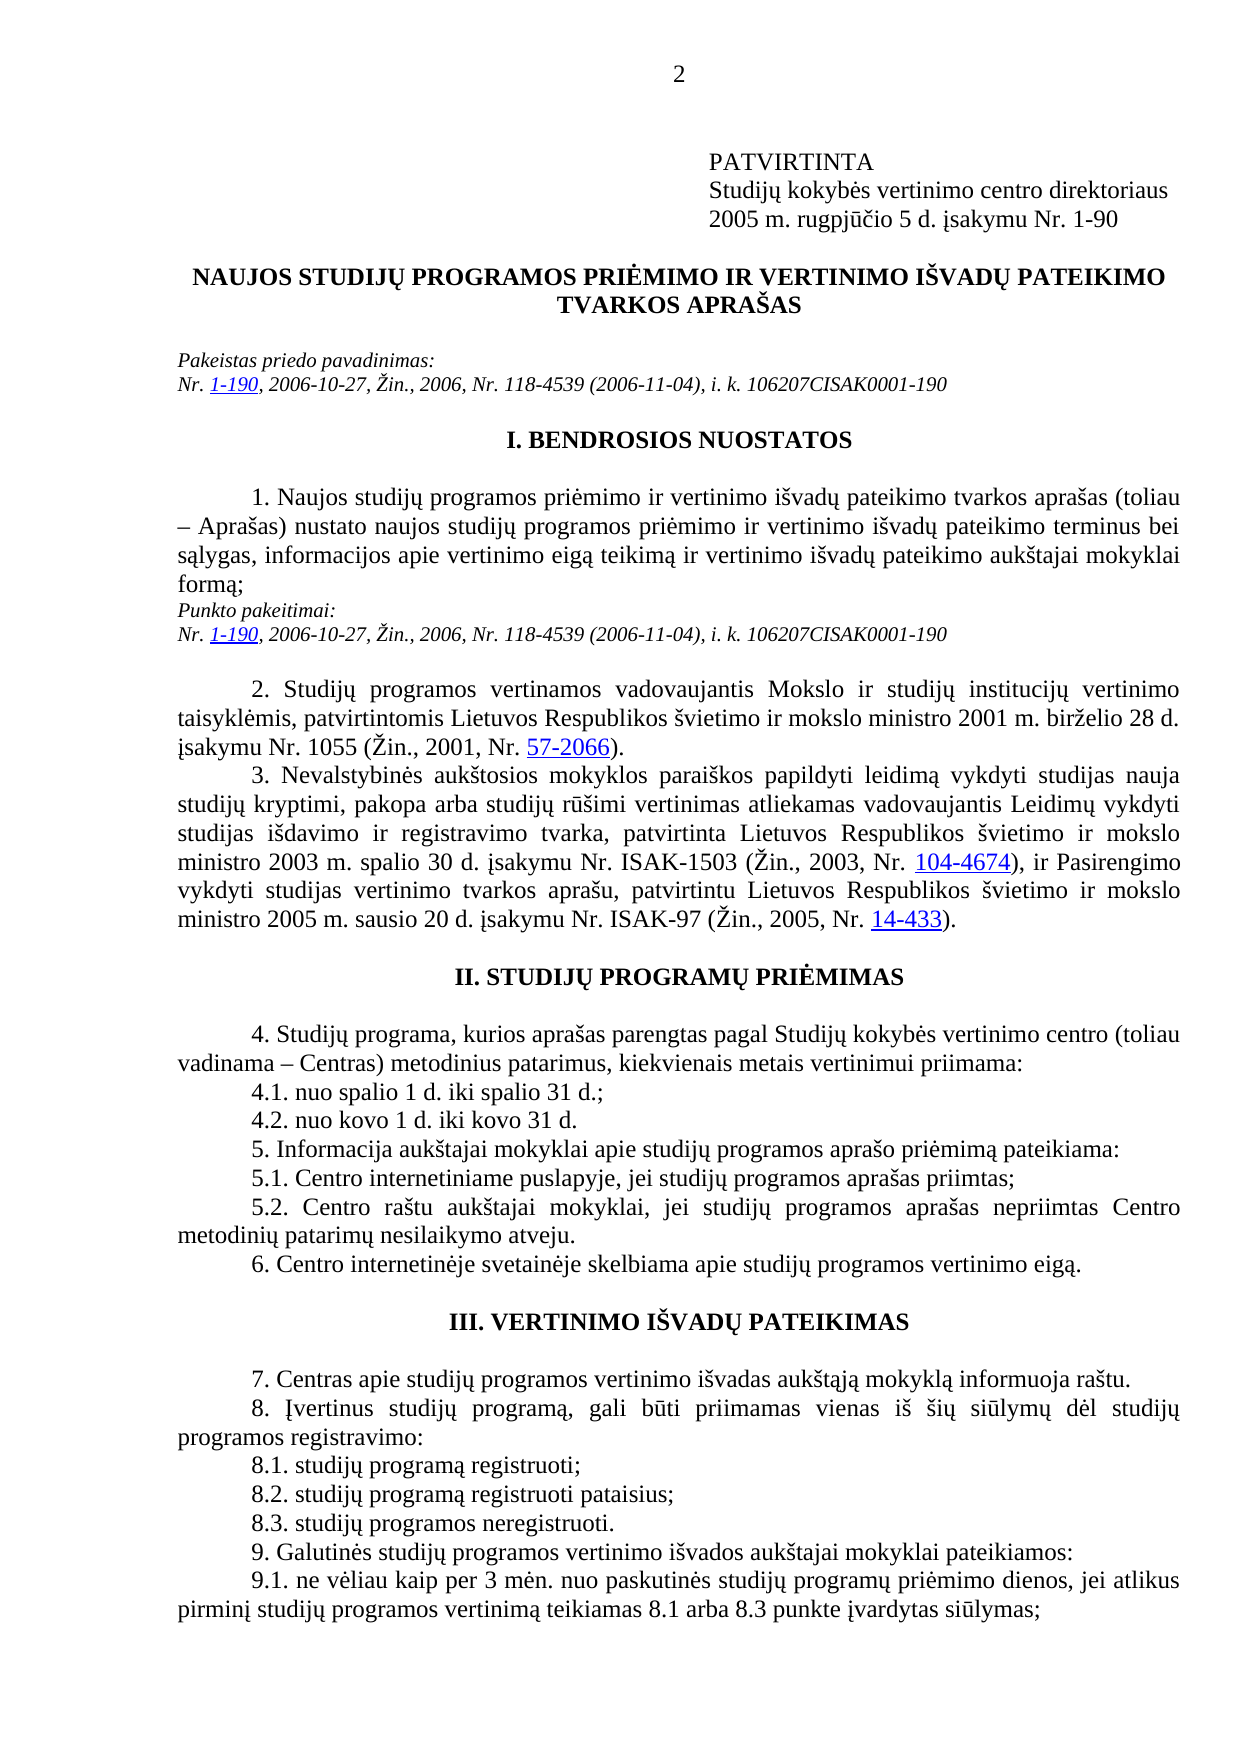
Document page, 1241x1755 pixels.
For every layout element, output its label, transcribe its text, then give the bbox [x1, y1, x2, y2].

text 2. Studijų programos vertinamos vadovaujantis Mokslo ir studijų institucijų vertinimo taisyklėmis, patvirtintomis Lietuvos Respublikos švietimo ir mokslo ministro 2001 m. birželio 28 d. įsakymu Nr. 1055 (Žin., 2001, Nr. 57-2066). [177, 674, 1181, 761]
text 2005 m. rugpjūčio 5 d. įsakymu Nr. 1-90 [177, 204, 1181, 233]
text 8.1. studijų programą registruoti; [177, 1451, 1181, 1479]
text 8.3. studijų programos neregistruoti. [177, 1508, 1181, 1537]
text 8.2. studijų programą registruoti pataisius; [177, 1479, 1181, 1508]
text 3. Nevalstybinės aukštosios mokyklos paraiškos papildyti leidimą vykdyti studijas nauja studijų kryptimi, pakopa arba studijų rūšimi vertinimas atliekamas vadovaujantis Leidimų vykdyti studijas išdavimo ir registravimo tvarka, patvirtinta Lietuvos Respublikos švietimo ir mokslo ministro 2003 m. spalio 30 d. įsakymu Nr. ISAK-1503 (Žin., 2003, Nr. 104-4674), ir Pasirengimo vykdyti studijas vertinimo tvarkos aprašu, patvirtintu Lietuvos Respublikos švietimo ir mokslo ministro 2005 m. sausio 20 d. įsakymu Nr. ISAK-97 (Žin., 2005, Nr. 14-433). [177, 761, 1181, 933]
text Nr. 1-190, 2006-10-27, Žin., 2006, Nr. 118-4539 (2006-11-04), i. k. 106207CISAK0001-190 [177, 622, 1181, 646]
text III. vertinimo išvadų pateikimas [177, 1307, 1181, 1336]
text 4.1. nuo spalio 1 d. iki spalio 31 d.; [177, 1077, 1181, 1106]
text 5. Informacija aukštajai mokyklai apie studijų programos aprašo priėmimą pateikiama: [177, 1134, 1181, 1163]
text Punkto pakeitimai: [177, 597, 1181, 622]
text 4. Studijų programa, kurios aprašas parengtas pagal Studijų kokybės vertinimo centro (toliau vadinama – Centras) metodinius patarimus, kiekvienais metais vertinimui priimama: [177, 1019, 1181, 1077]
text 6. Centro internetinėje svetainėje skelbiama apie studijų programos vertinimo eigą. [177, 1249, 1181, 1278]
text Pakeistas priedo pavadinimas: [177, 348, 1181, 372]
text 9.1. ne vėliau kaip per 3 mėn. nuo paskutinės studijų programų priėmimo dienos, jei atlikus pirminį studijų programos vertinimą teikiamas 8.1 arba 8.3 punkte įvardytas siūlymas; [177, 1566, 1181, 1623]
text PATVIRTINTA [177, 147, 1181, 176]
text NAUJOS STUDIJŲ PROGRAMOS PRIĖMIMO IR VERTINIMO IŠVADŲ PATEIKIMO TVARKOS APRAŠAS [177, 262, 1181, 319]
text 5.1. Centro internetiniame puslapyje, jei studijų programos aprašas priimtas; [177, 1163, 1181, 1192]
text 1. Naujos studijų programos priėmimo ir vertinimo išvadų pateikimo tvarkos aprašas (toliau – Aprašas) nustato naujos studijų programos priėmimo ir vertinimo išvadų pateikimo terminus bei sąlygas, informacijos apie vertinimo eigą teikimą ir vertinimo išvadų pateikimo aukštajai mokyklai formą; [177, 482, 1181, 597]
text 8. Įvertinus studijų programą, gali būti priimamas vienas iš šių siūlymų dėl studijų programos registravimo: [177, 1393, 1181, 1451]
text Studijų kokybės vertinimo centro direktoriaus [177, 176, 1181, 204]
text 4.2. nuo kovo 1 d. iki kovo 31 d. [177, 1106, 1181, 1134]
text 7. Centras apie studijų programos vertinimo išvadas aukštąją mokyklą informuoja raštu. [177, 1364, 1181, 1393]
text I. Bendrosios nuostatos [177, 425, 1181, 454]
text 5.2. Centro raštu aukštajai mokyklai, jei studijų programos aprašas nepriimtas Centro metodinių patarimų nesilaikymo atveju. [177, 1192, 1181, 1249]
text Nr. 1-190, 2006-10-27, Žin., 2006, Nr. 118-4539 (2006-11-04), i. k. 106207CISAK0001-190 [177, 372, 1181, 396]
text 9. Galutinės studijų programos vertinimo išvados aukštajai mokyklai pateikiamos: [177, 1537, 1181, 1566]
text II. Studijų programų priėmimas [177, 962, 1181, 991]
